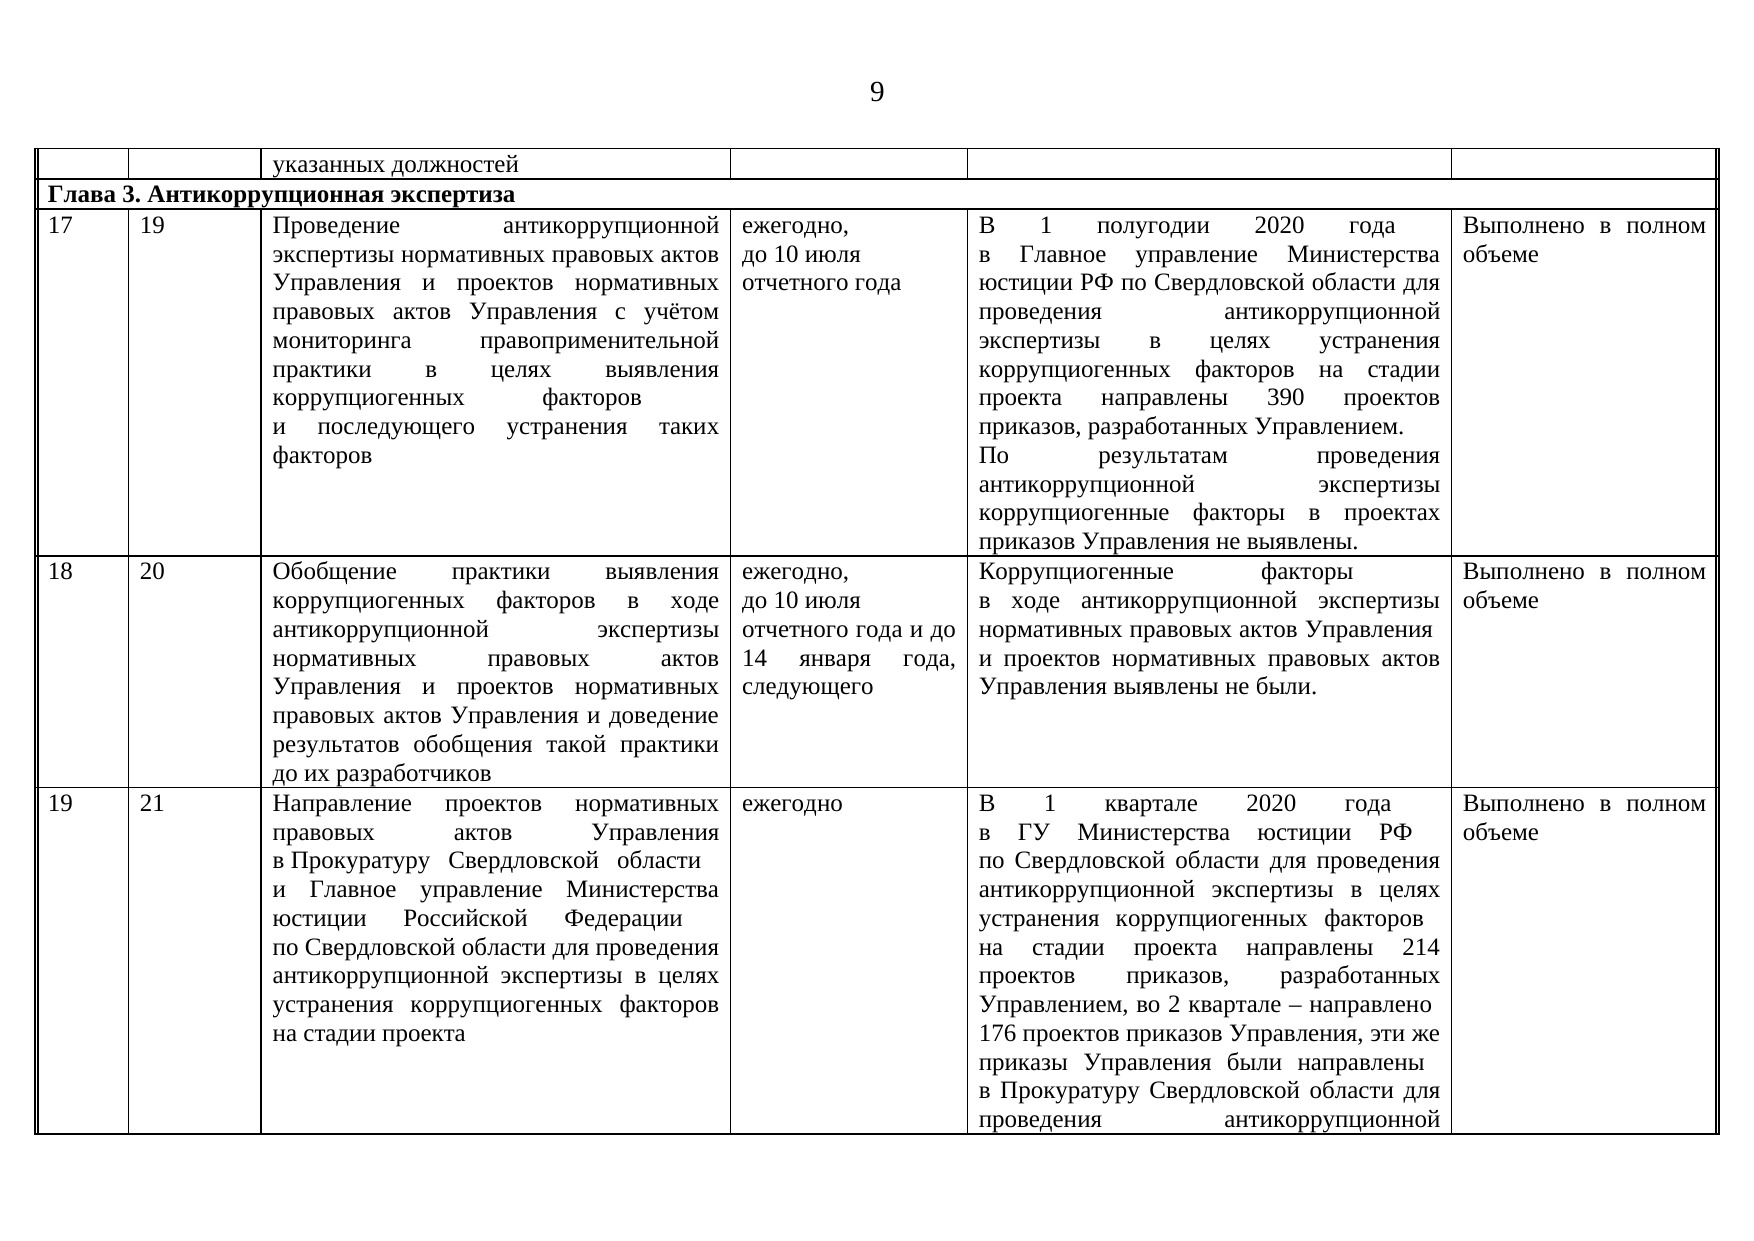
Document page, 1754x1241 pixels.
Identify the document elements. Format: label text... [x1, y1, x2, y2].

table_cell [129, 149, 260, 178]
table_cell 19 [39, 788, 128, 1133]
table_cell Выполнено в полном объеме [1452, 557, 1715, 786]
table_cell 19 [129, 210, 260, 555]
table_cell Выполнено в полном объеме [1452, 788, 1715, 1133]
table_cell Направление проектов нормативных правовых актов Управления в Прокуратуру Свердловской области и Главное управление Министерства юстиции Российской Федерации по Свердловской области для проведения антикоррупционной экспертизы в целях устранения коррупциогенных факторов на стадии проекта [262, 788, 730, 1133]
table_cell [968, 149, 1451, 178]
table_cell [39, 149, 128, 178]
table_cell Коррупциогенные факторы в ходе антикоррупционной экспертизы нормативных правовых актов Управления и проектов нормативных правовых актов Управления выявлены не были. [968, 557, 1451, 786]
table_cell ежегодно, до 10 июля отчетного года и до 14 января года, следующего [731, 557, 967, 786]
table_cell указанных должностей [262, 149, 730, 178]
table_cell Глава 3. Антикоррупционная экспертиза [39, 180, 1715, 208]
table_cell ежегодно [731, 788, 967, 1133]
table_cell [731, 149, 967, 178]
table_cell Обобщение практики выявления коррупциогенных факторов в ходе антикоррупционной экспертизы нормативных правовых актов Управления и проектов нормативных правовых актов Управления и доведение результатов обобщения такой практики до их разработчиков [262, 557, 730, 786]
table_cell Выполнено в полном объеме [1452, 210, 1715, 555]
table_cell 17 [39, 210, 128, 555]
table_cell Проведение антикоррупционной экспертизы нормативных правовых актов Управления и проектов нормативных правовых актов Управления с учётом мониторинга правоприменительной практики в целях выявления коррупциогенных факторов и последующего устранения таких факторов [262, 210, 730, 555]
table_cell [1452, 149, 1715, 178]
table_cell ежегодно, до 10 июля отчетного года [731, 210, 967, 555]
table_cell 21 [129, 788, 260, 1133]
table_cell 18 [39, 557, 128, 786]
table_cell 20 [129, 557, 260, 786]
table_cell В 1 квартале 2020 года в ГУ Министерства юстиции РФ по Свердловской области для проведения антикоррупционной экспертизы в целях устранения коррупциогенных факторов на стадии проекта направлены 214 проектов приказов, разработанных Управлением, во 2 квартале – направлено 176 проектов приказов Управления, эти же приказы Управления были направлены в Прокуратуру Свердловской области для проведения антикоррупционной [968, 788, 1451, 1133]
table_cell В 1 полугодии 2020 года в Главное управление Министерства юстиции РФ по Свердловской области для проведения антикоррупционной экспертизы в целях устранения коррупциогенных факторов на стадии проекта направлены 390 проектов приказов, разработанных Управлением. По результатам проведения антикоррупционной экспертизы коррупциогенные факторы в проектах приказов Управления не выявлены. [968, 210, 1451, 555]
